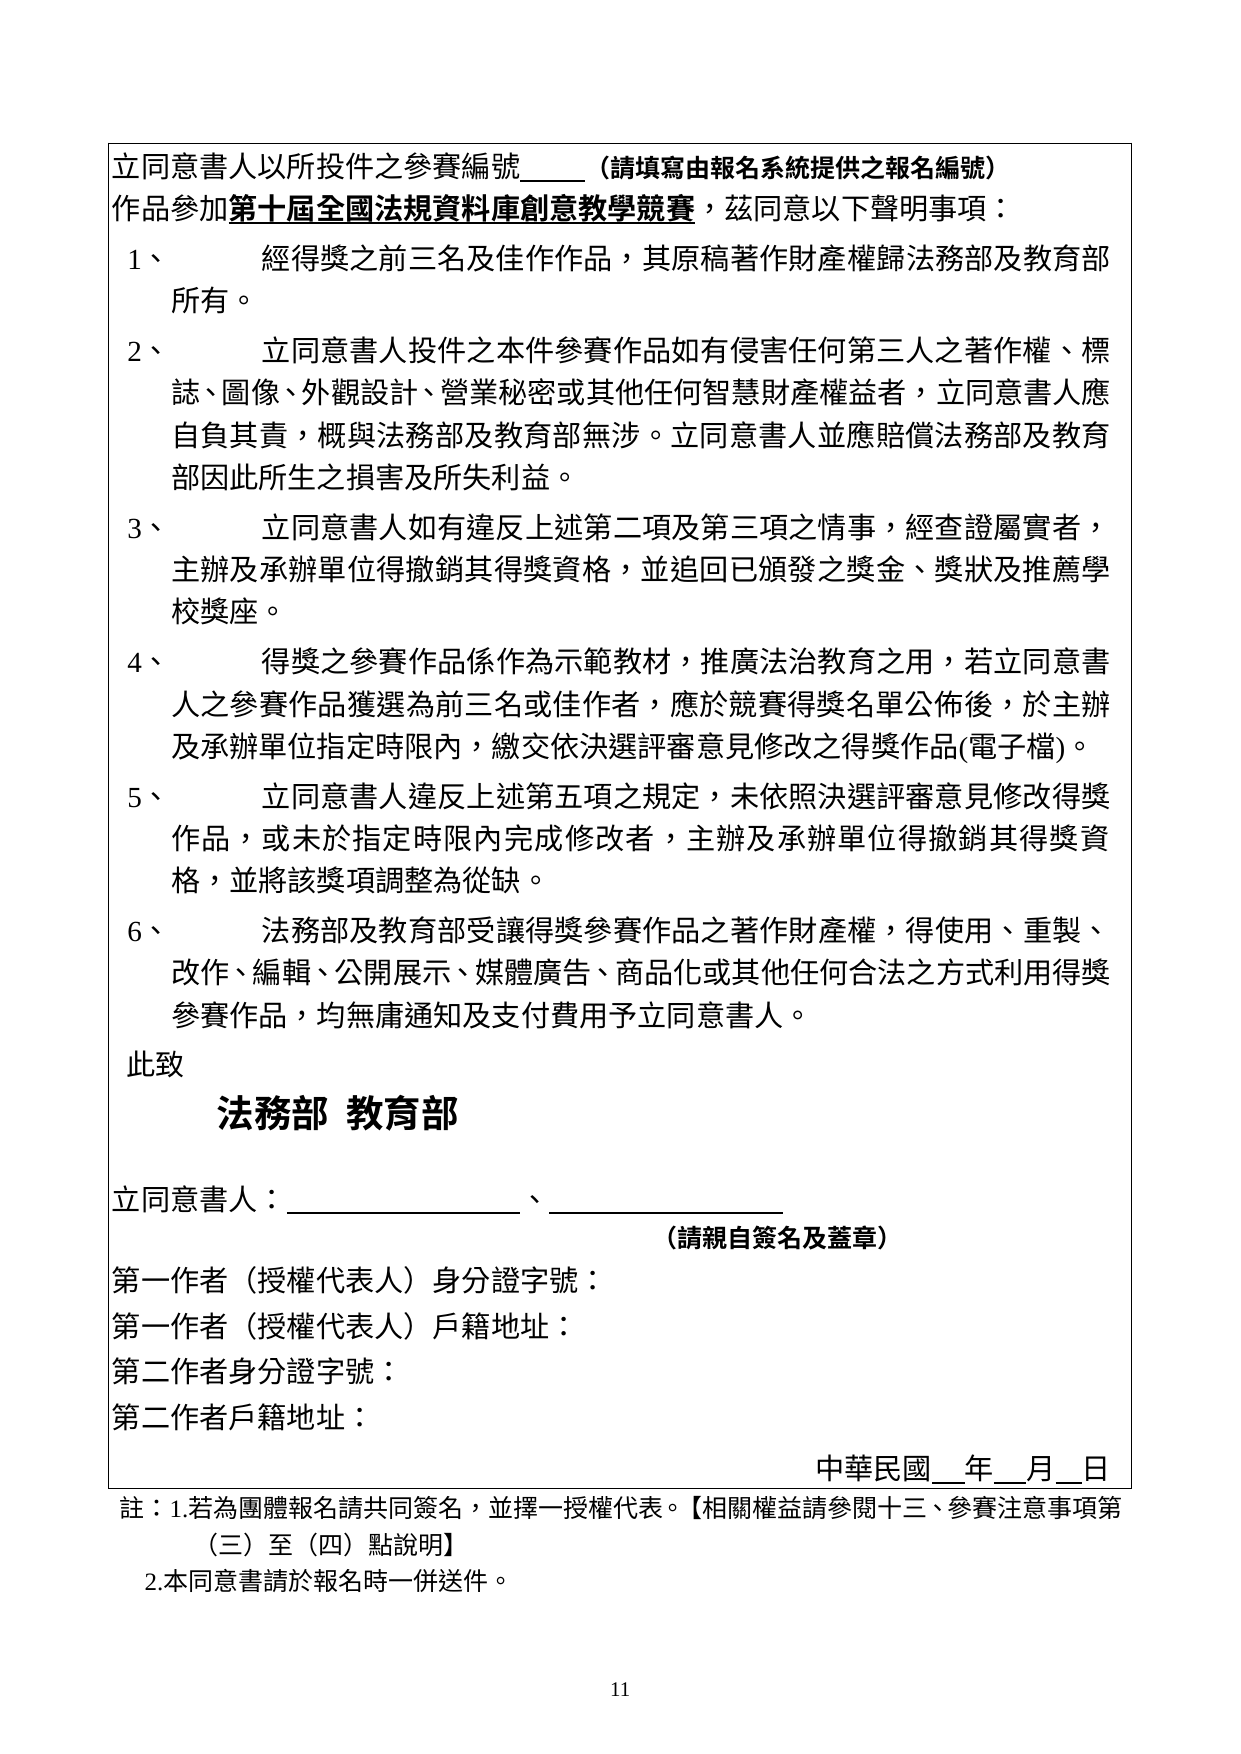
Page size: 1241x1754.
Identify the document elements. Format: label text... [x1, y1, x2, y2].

text [119, 127, 1122, 143]
text 註：1.若為團體報名請共同簽名，並擇一授權代表。【相關權益請參閱十三、參賽注意事項第（三）至（四）點說明】 [119, 1489, 1122, 1561]
text 2.本同意書請於報名時一併送件。 [119, 1561, 1122, 1598]
table_header 立同意書人以所投件之參賽編號 （請填寫由報名系統提供之報名編號） 作品參加第十屆全國法規資料庫創意教學競賽，茲同意以下聲明事項： 經得獎之前三名及佳作作品，其原稿著作財產權歸法務部及教育部所有。 立同意書人投件之本件參賽作品如有侵害任何第三人之著作權、標誌、圖像、外觀設計、營業秘密或其他任何智慧財產權益者，立同意書人應自負其責，概與法務部及教育部無涉。立同意書人並應賠償法務部及教育部因此所生之損害及所失利益。 立同意書人如有違反上述第二項及第三項之情事，經查證屬實者，主辦及承辦單位得撤銷其得獎資格，並追回已頒發之獎金、獎狀及推薦學校獎座。 得獎之參賽作品係作為示範教材，推廣法治教育之用，若立同意書人之參賽作品獲選為前三名或佳作者，應於競賽得獎名單公佈後，於主辦及承辦單位指定時限內，繳交依決選評審意見修改之得獎作品(電子檔)。 立同意書人違反上述第五項之規定，未依照決選評審意見修改得獎作品，或未於指定時限內完成修改者，主辦及承辦單位得撤銷其得獎資格，並將該獎項調整為從缺。 法務部及教育部受讓得獎參賽作品之著作財產權，得使用、重製、改作、編輯、公開展示、媒體廣告、商品化或其他任何合法之方式利用得獎參賽作品，均無庸通知及支付費用予立同意書人。 此致 法務部 教育部 立同意書人： 、 （請親自簽名及蓋章） 第一作者（授權代表人）身分證字號： 第一作者（授權代表人）戶籍地址： 第二作者身分證字號： 第二作者戶籍地址： 中華民國 年 月 日 [109, 144, 1131, 1488]
